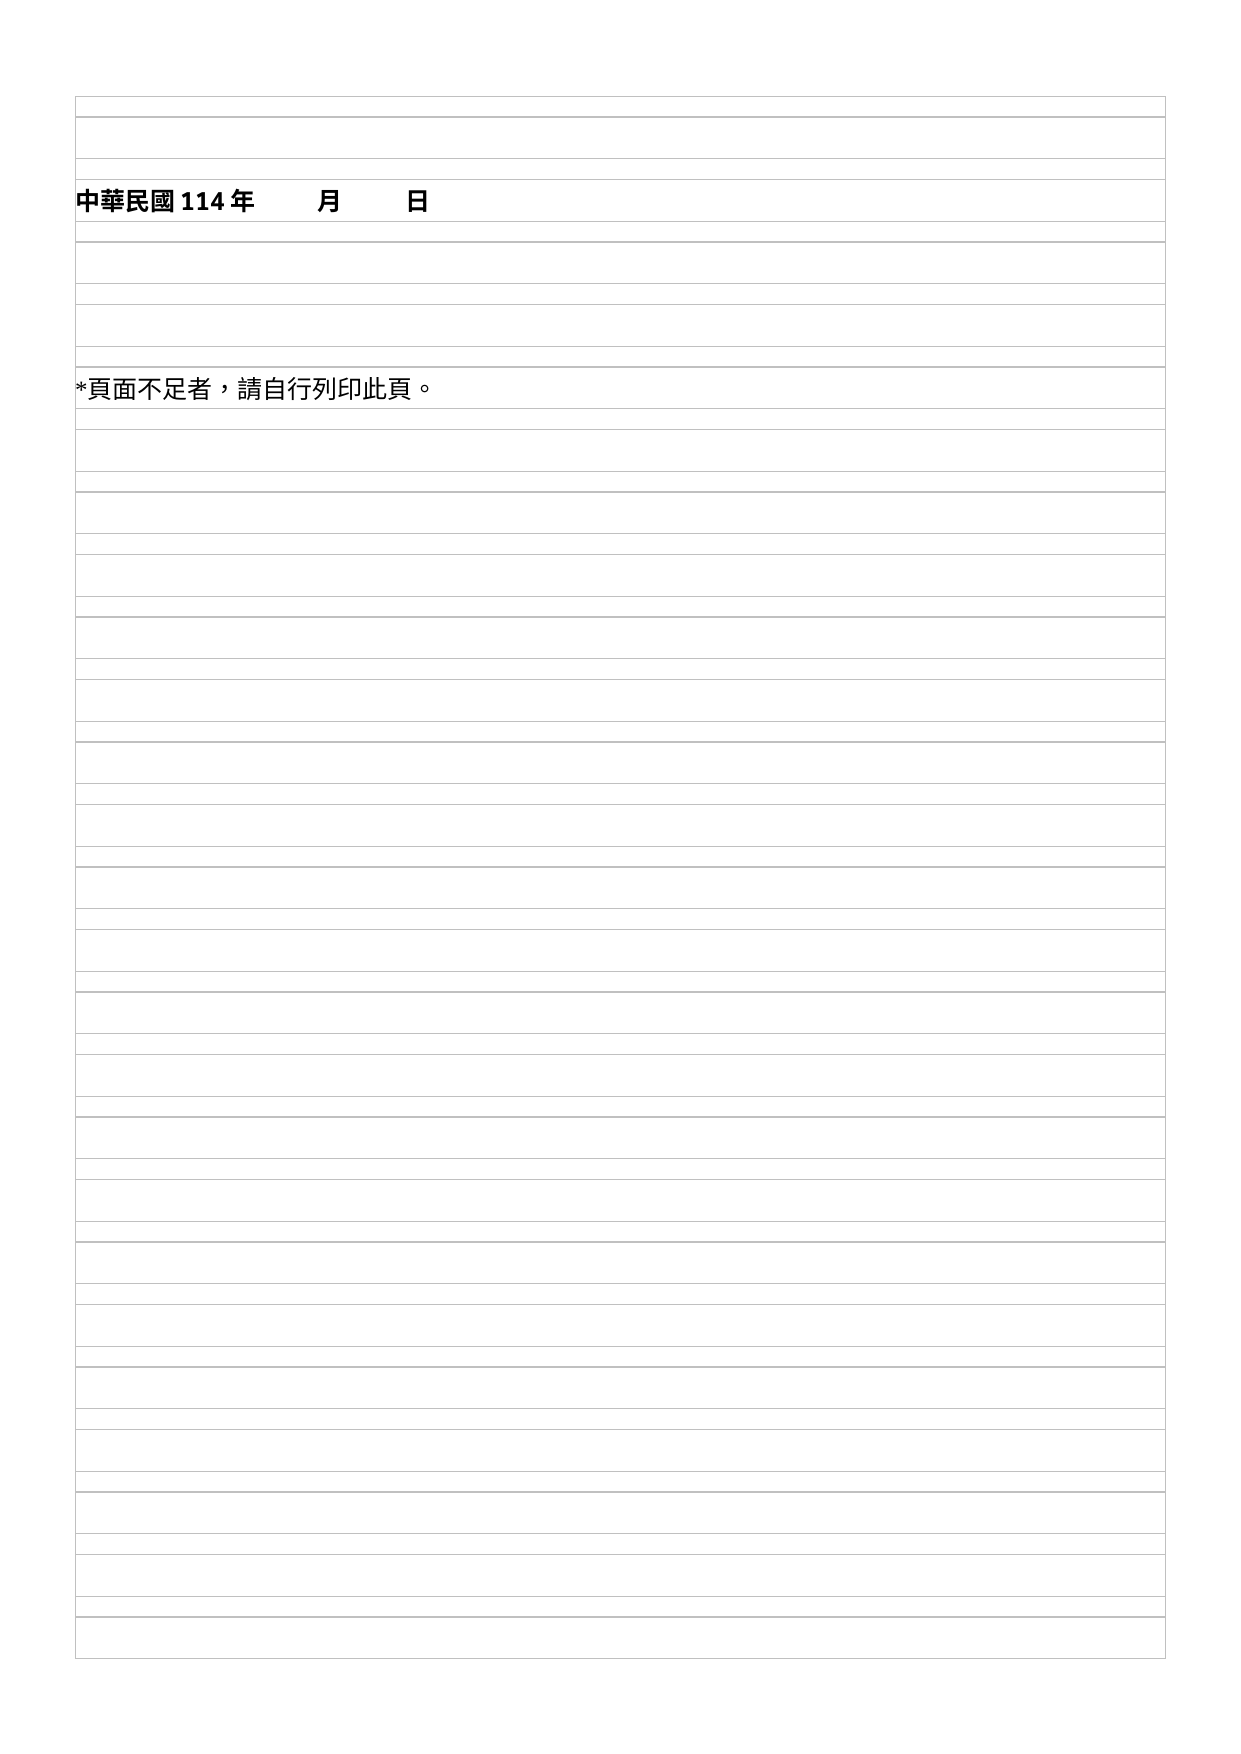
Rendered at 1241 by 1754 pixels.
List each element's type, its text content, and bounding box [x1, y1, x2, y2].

text [76, 347, 1165, 366]
text *頁面不足者，請自行列印此頁。 [76, 368, 1165, 408]
text [76, 159, 1165, 179]
text 中華民國114年 月 日 [76, 180, 1165, 221]
